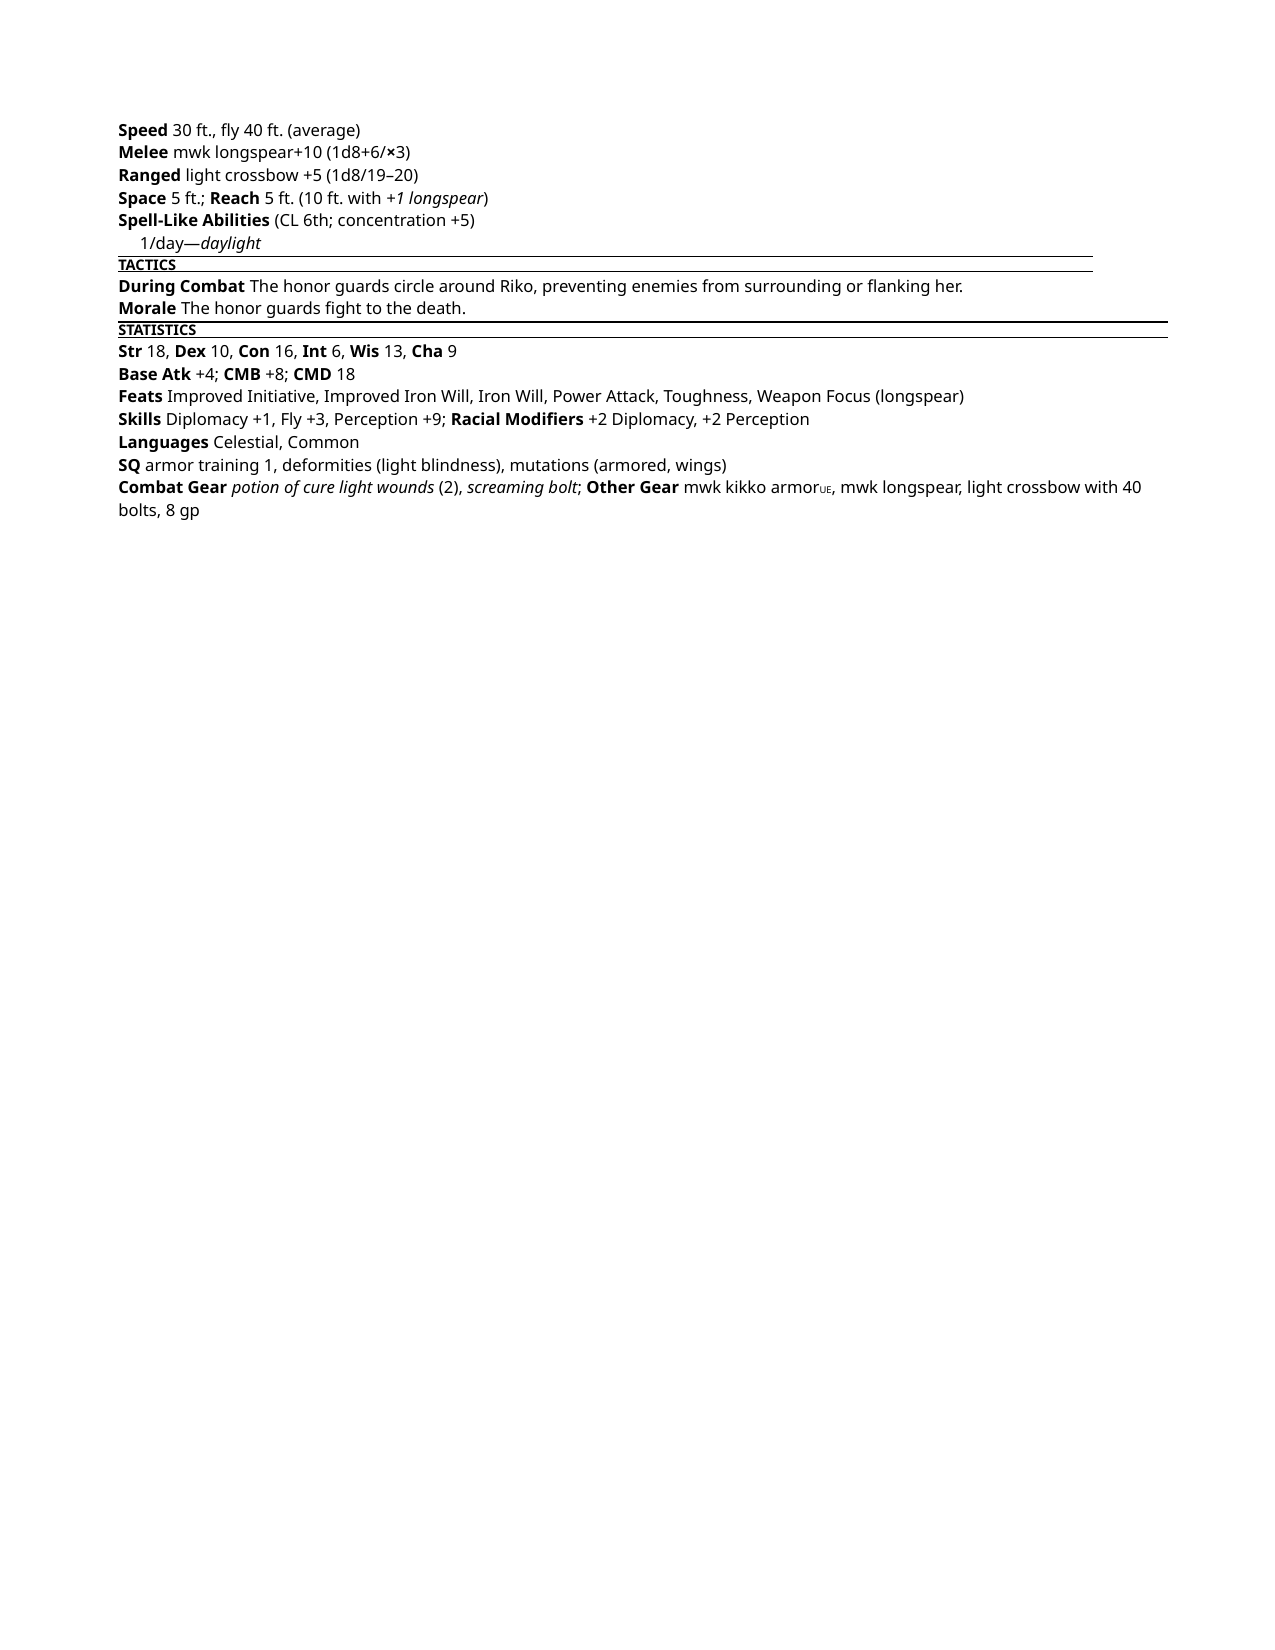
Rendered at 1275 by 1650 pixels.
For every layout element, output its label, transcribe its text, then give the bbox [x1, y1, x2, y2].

text Melee mwk longspear+10 (1d8+6/×3) [118, 141, 1157, 163]
text Space 5 ft.; Reach 5 ft. (10 ft. with +1 longspear) [118, 186, 1157, 209]
text Base Atk +4; CMB +8; CMD 18 [118, 362, 1157, 385]
text SQ armor training 1, deformities (light blindness), mutations (armored, wings) [118, 453, 1157, 476]
text TACTICS [118, 254, 1157, 274]
text During Combat The honor guards circle around Riko, preventing enemies from surrounding or flanking her. [118, 274, 1157, 297]
text STATISTICS [118, 323, 1157, 337]
text Combat Gear potion of cure light wounds (2), screaming bolt; Other Gear mwk kikko armorUE, mwk longspear, light crossbow with 40 bolts, 8 gp [118, 476, 1157, 521]
text Languages Celestial, Common [118, 430, 1157, 453]
text Ranged light crossbow +5 (1d8/19–20) [118, 163, 1157, 186]
text Str 18, Dex 10, Con 16, Int 6, Wis 13, Cha 9 [118, 339, 1157, 362]
text Speed 30 ft., fly 40 ft. (average) [118, 118, 1157, 141]
text Morale The honor guards fight to the death. [118, 297, 1157, 320]
text Feats Improved Initiative, Improved Iron Will, Iron Will, Power Attack, Toughness, Weapon Focus (longspear) [118, 385, 1157, 408]
text 1/day—daylight [118, 232, 1157, 254]
text Skills Diplomacy +1, Fly +3, Perception +9; Racial Modifiers +2 Diplomacy, +2 Perception [118, 408, 1157, 430]
text Spell-Like Abilities (CL 6th; concentration +5) [118, 209, 1157, 232]
